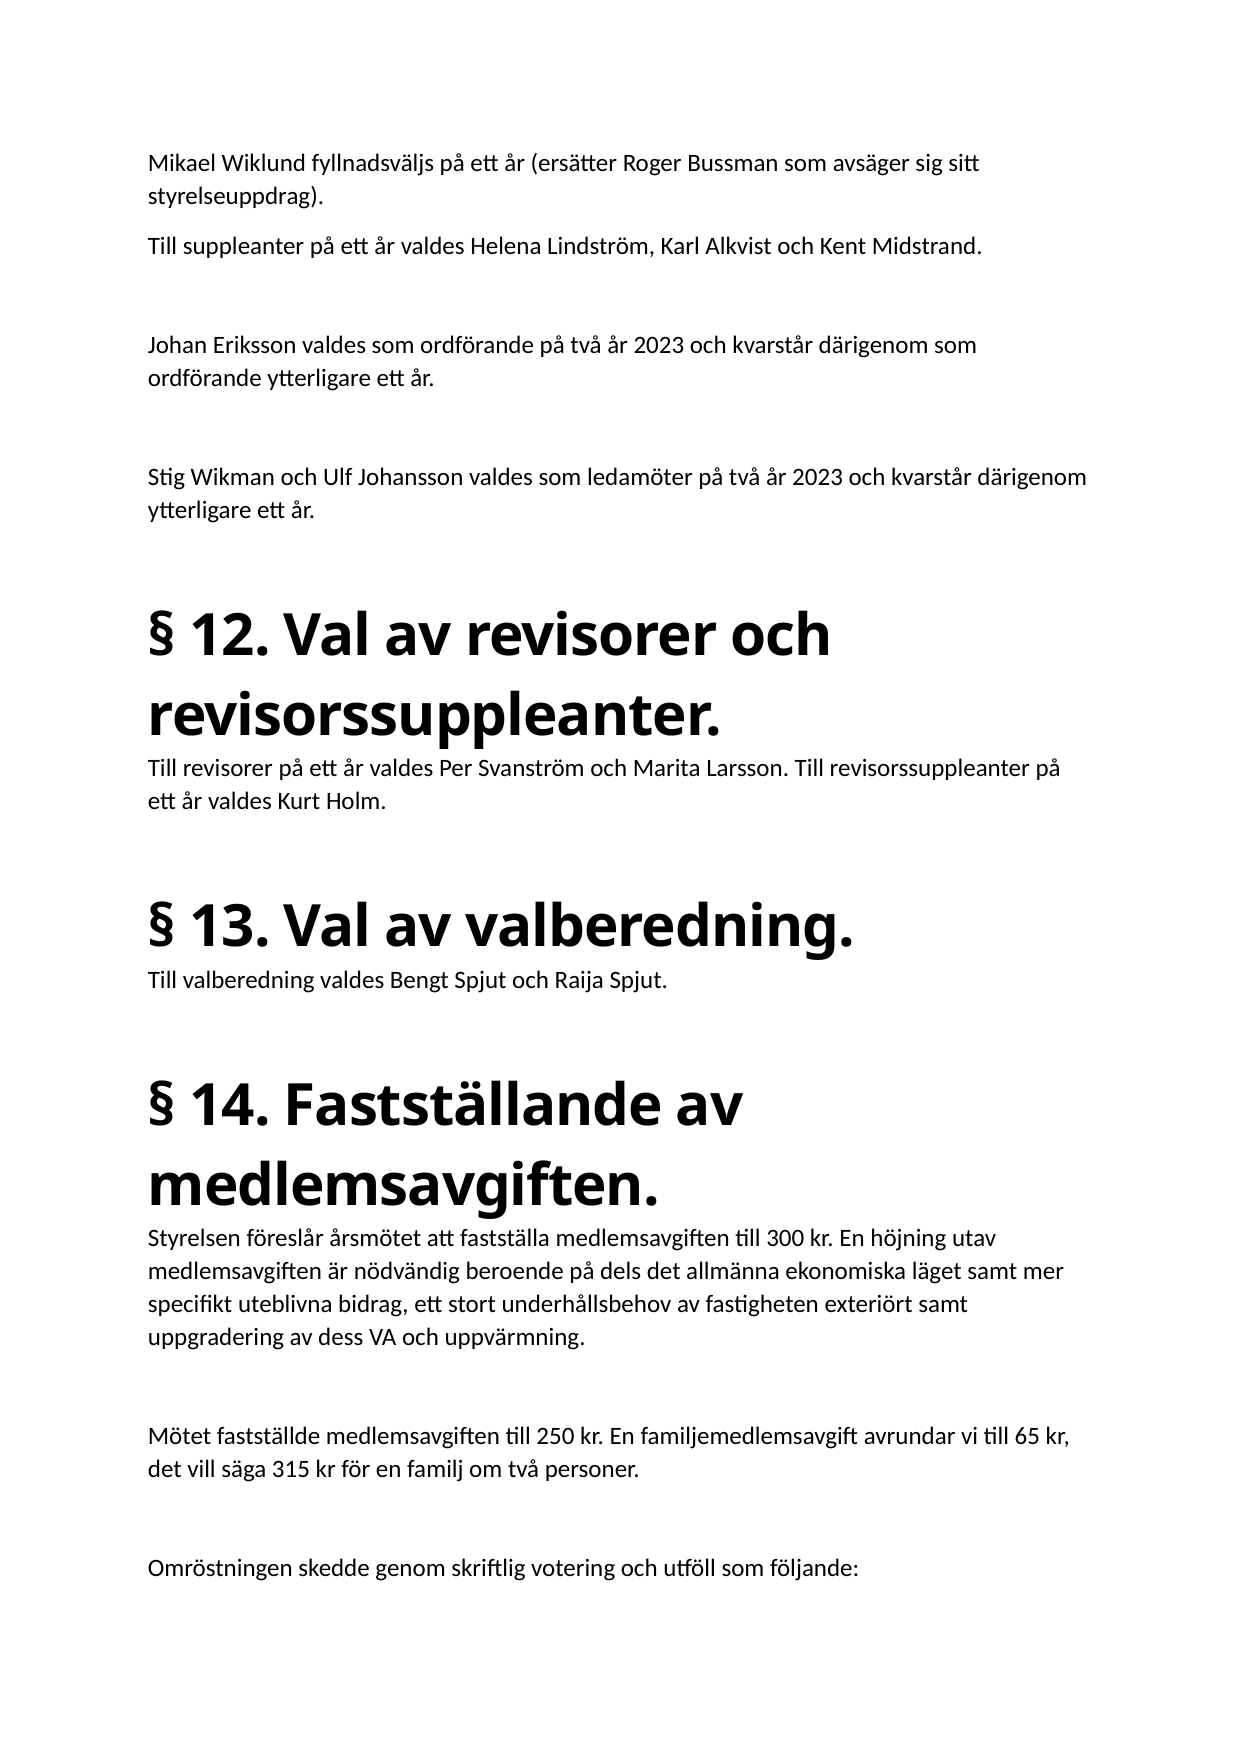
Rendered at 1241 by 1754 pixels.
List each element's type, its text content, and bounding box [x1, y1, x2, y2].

text Stig Wikman och Ulf Johansson valdes som ledamöter på två år 2023 och kvarstår därigenom ytterligare ett år. [148, 461, 1093, 525]
text Till valberedning valdes Bengt Spjut och Raija Spjut. [148, 964, 1093, 994]
title § 14. Fastställande av medlemsavgiften. [148, 1063, 1093, 1222]
title § 13. Val av valberedning. [148, 884, 1093, 964]
text Till revisorer på ett år valdes Per Svanström och Marita Larsson. Till revisorssuppleanter på ett år valdes Kurt Holm. [148, 752, 1093, 816]
title § 12. Val av revisorer och revisorssuppleanter. [148, 593, 1093, 752]
text Till suppleanter på ett år valdes Helena Lindström, Karl Alkvist och Kent Midstrand. [148, 230, 1093, 261]
text Mötet fastställde medlemsavgiften till 250 kr. En familjemedlemsavgift avrundar vi till 65 kr, det vill säga 315 kr för en familj om två personer. [148, 1420, 1093, 1483]
text Mikael Wiklund fyllnadsväljs på ett år (ersätter Roger Bussman som avsäger sig sitt styrelseuppdrag). [148, 148, 1093, 211]
text Johan Eriksson valdes som ordförande på två år 2023 och kvarstår därigenom som ordförande ytterligare ett år. [148, 329, 1093, 393]
text Styrelsen föreslår årsmötet att fastställa medlemsavgiften till 300 kr. En höjning utav medlemsavgiften är nödvändig beroende på dels det allmänna ekonomiska läget samt mer specifikt uteblivna bidrag, ett stort underhållsbehov av fastigheten exteriört samt uppgradering av dess VA och uppvärmning. [148, 1222, 1093, 1351]
text Omröstningen skedde genom skriftlig votering och utföll som följande: [148, 1552, 1093, 1583]
